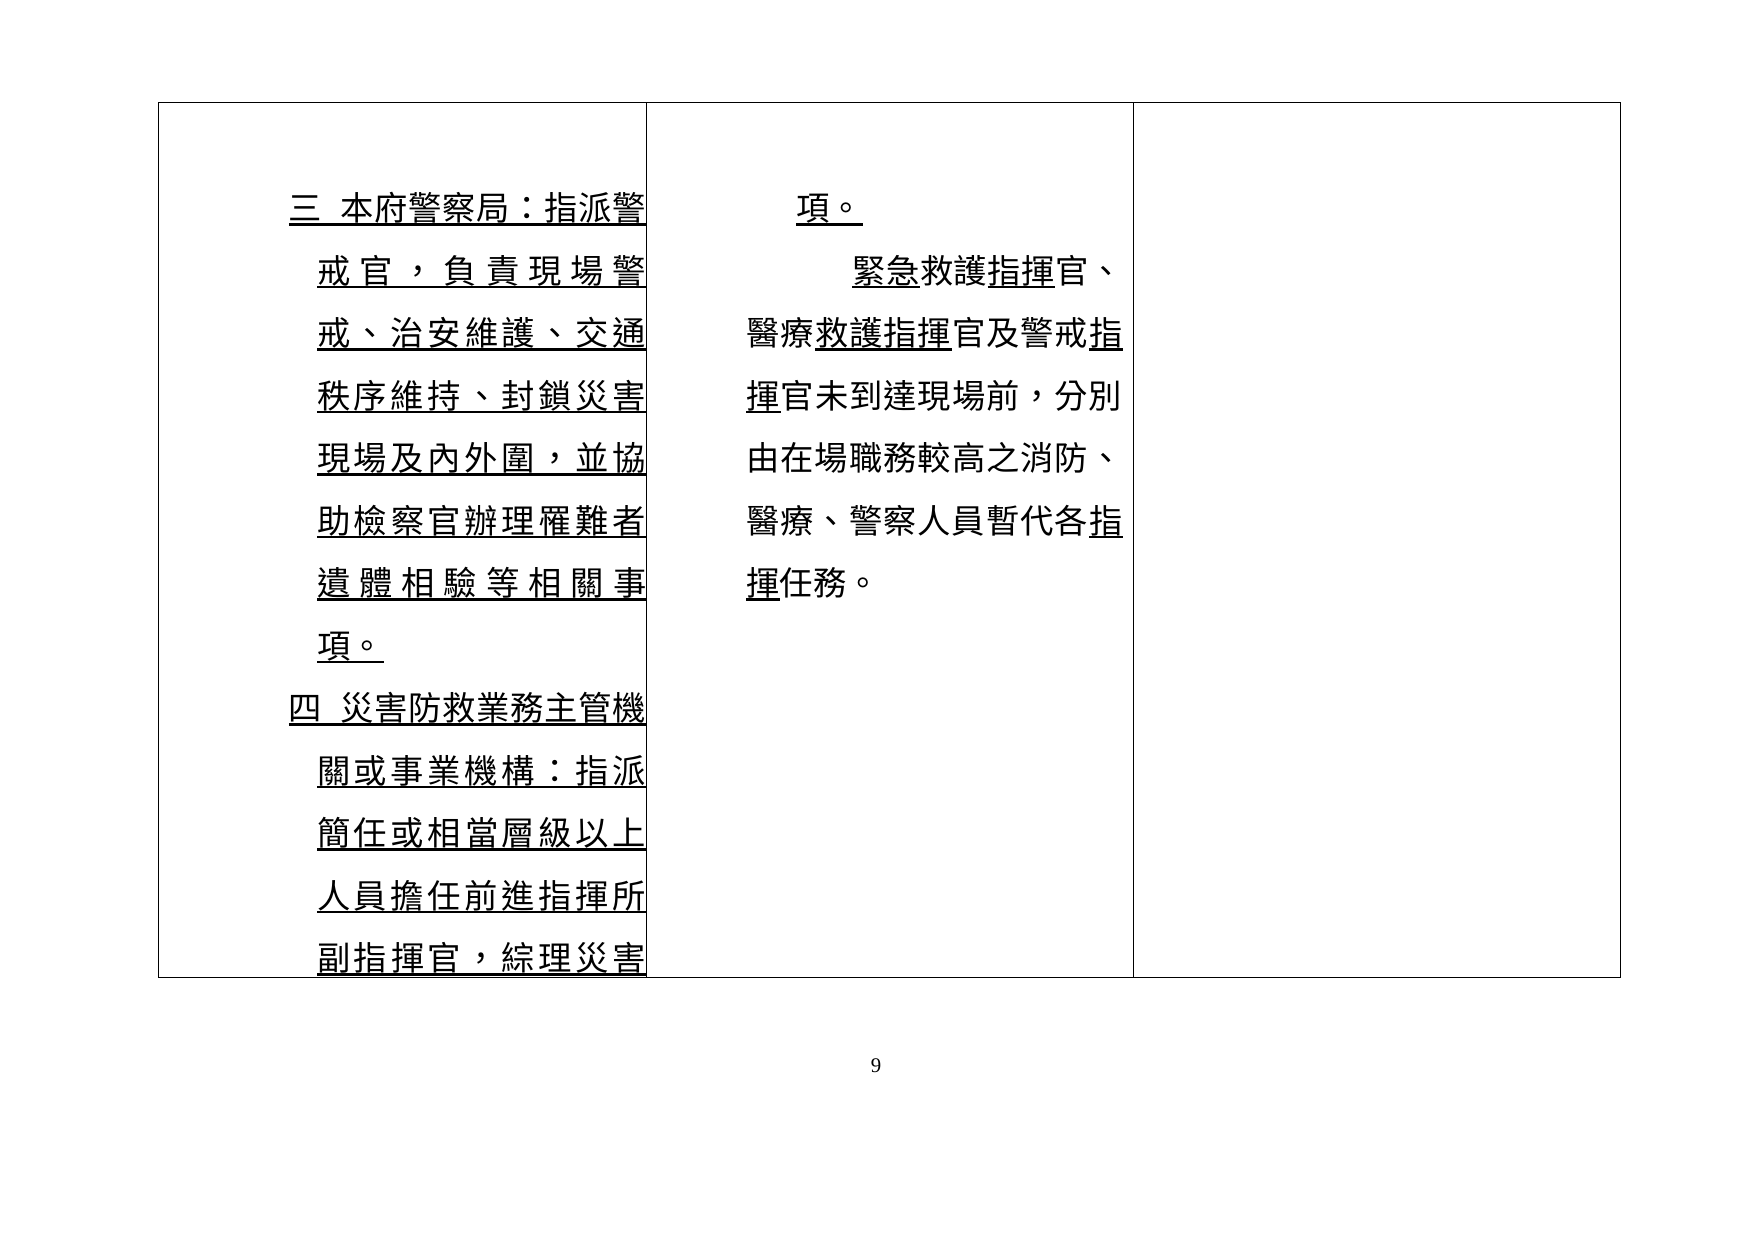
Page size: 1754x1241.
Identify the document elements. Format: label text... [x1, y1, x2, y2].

table_cell 第七條 大量傷病患災害發生時，本府應依臺北市政府執行重大災害現場前進指揮所作業要點規定，指派指揮官，並於現場設置前進指揮所指揮緊急醫療救護。 本府消防局、衛生局、警察局及其他災害防救業務主管機關或事業機構，於接獲救指中心通報，應立即派員執行傷病患緊急醫療救護作業，其權責規定如下： 一 本府消防局：指派救護官，評估現場災情及回報救指中心，視災情成立現場救護站，負責現場緊急救護事項，並依醫療官之指揮，執行傷病患救護及後送事宜。 二 本府衛生局：指派醫療官擔任現場救護站負責人，負責緊急醫療救護運作、指揮調度等相關事項。 三 本府警察局：指派警戒官，負責現場警戒、治安維護、交通秩序維持、封鎖災害現場及內外圍，並協助檢察官辦理罹難者遺體相驗等相關事項。 四 災害防救業務主管機關或事業機構：指派簡任或相當層級以上人員擔任前進指揮所副指揮官，綜理災害現場指揮協調、救災應變等相關事項。 前項救護官、醫療官及警戒官未到達現場前，分別由在場職務較高之消防、醫療、警察人員暫代各任務。 [159, 103, 646, 977]
table_cell [1134, 103, 1620, 977]
table_cell 第五條 大量傷病患救護事件發生時，現場總指揮官由臺北市重大災害緊急應變處理要點所定指揮官擔任之。本府消防局、衛生局、警察局及主管災害之行政機關或事業機構，於接獲救護指揮中心通報，應立即指派現場指揮官，其權責規定如下： 一 本府消防局：指派現場緊急救護指揮官，負責現場緊急救護事項。 二 本府衛生局：指派現場醫療救護指揮官，負責現場緊急醫療救護相關事項。 三 本府警察局：指派現場警戒指揮官，負責現場警戒治安維護、交通秩序維持等相關事項。 四 主管災害之行政機關或事業機構：指派災害搶救指揮官，負責現場搶救等相關事項。 緊急救護指揮官、醫療救護指揮官及警戒指揮官未到達現場前，分別由在場職務較高之消防、醫療、警察人員暫代各指揮任務。 [647, 103, 1133, 977]
